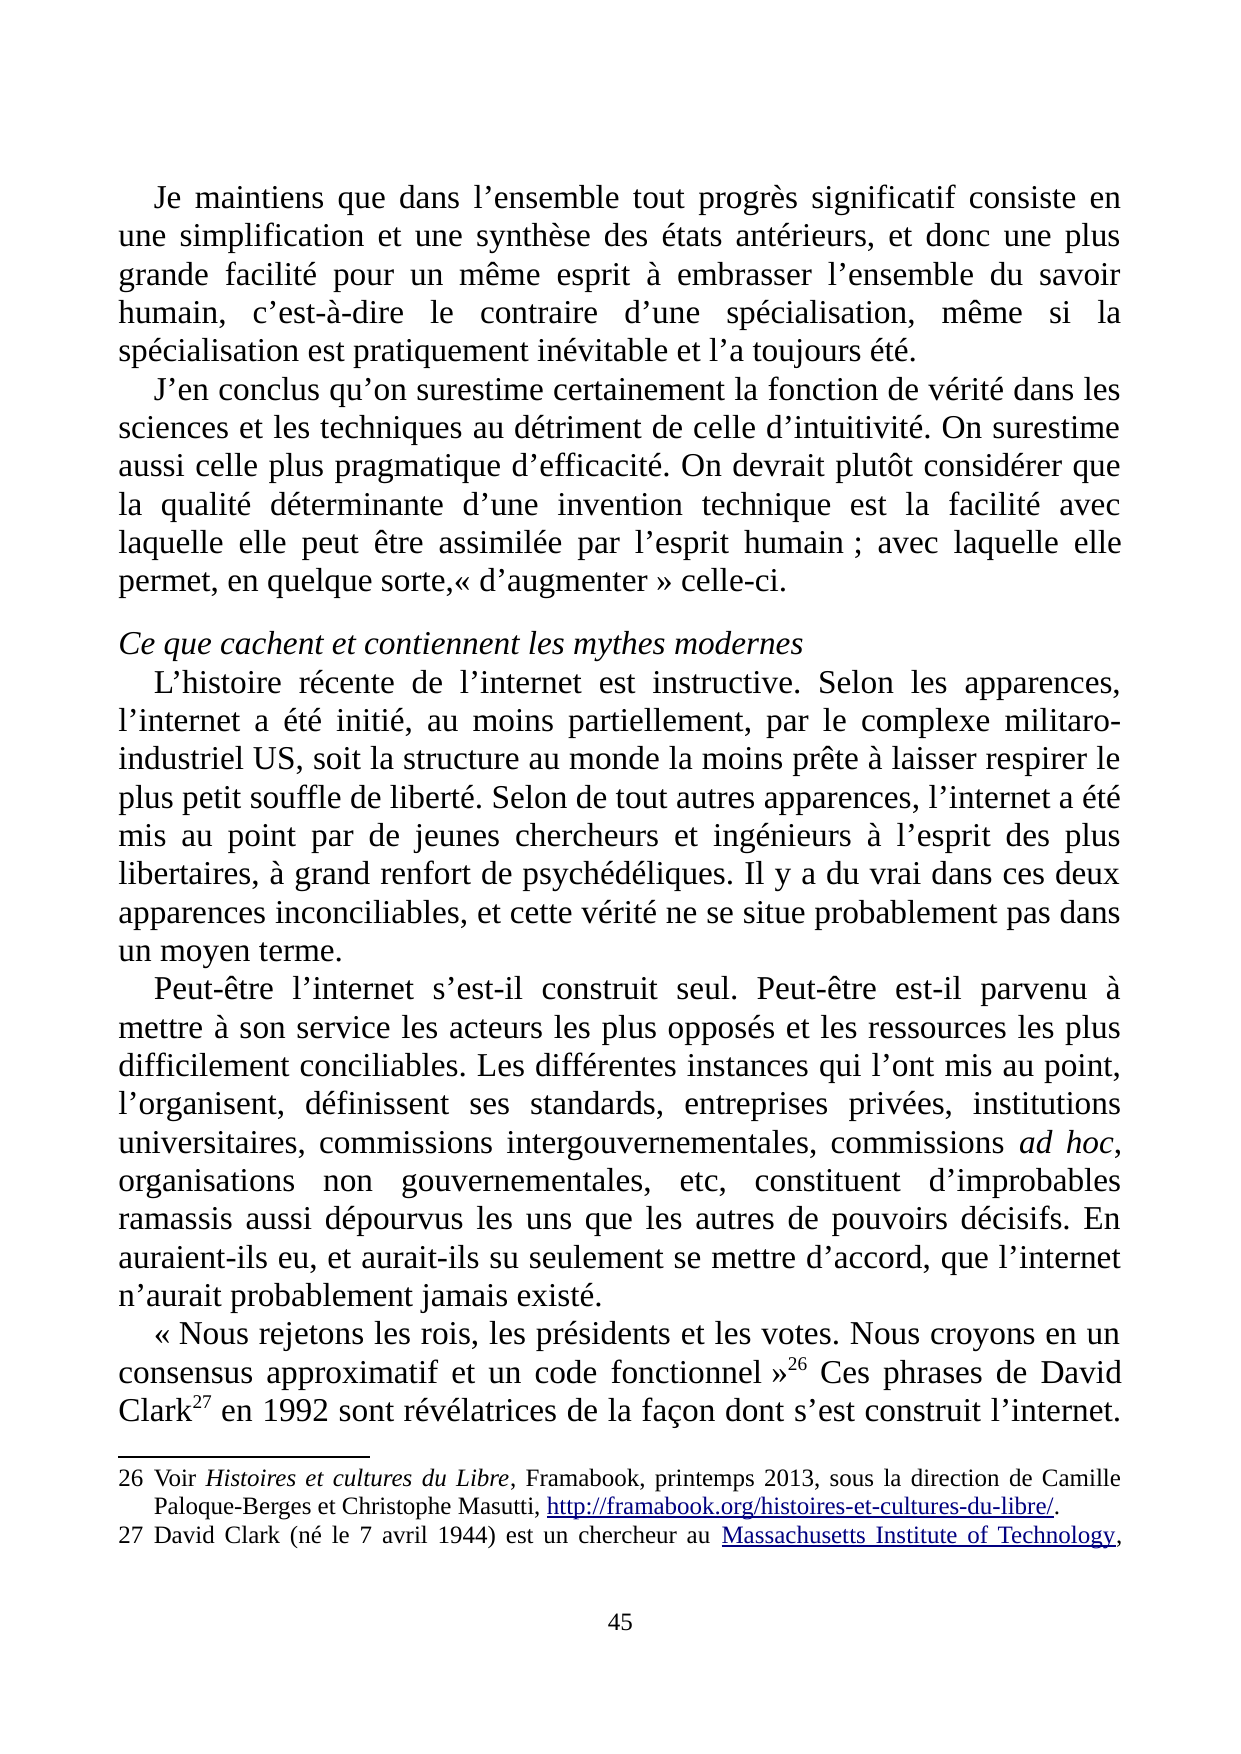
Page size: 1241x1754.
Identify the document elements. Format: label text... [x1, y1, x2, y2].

text « Nous rejetons les rois, les présidents et les votes. Nous croyons en un consensus approximatif et un code fonctionnel » Ces phrases de David Clark en 1992 sont révélatrices de la façon dont s’est construit l’internet. [118, 1313, 1122, 1428]
text L’histoire récente de l’internet est instructive. Selon les apparences, l’internet a été initié, au moins partiellement, par le complexe militaro-industriel US, soit la structure au monde la moins prête à laisser respirer le plus petit souffle de liberté. Selon de tout autres apparences, l’internet a été mis au point par de jeunes chercheurs et ingénieurs à l’esprit des plus libertaires, à grand renfort de psychédéliques. Il y a du vrai dans ces deux apparences inconciliables, et cette vérité ne se situe probablement pas dans un moyen terme. [118, 662, 1122, 968]
text Peut-être l’internet s’est-il construit seul. Peut-être est-il parvenu à mettre à son service les acteurs les plus opposés et les ressources les plus difficilement conciliables. Les différentes instances qui l’ont mis au point, l’organisent, définissent ses standards, entreprises privées, institutions universitaires, commissions intergouvernementales, commissions ad hoc, organisations non gouvernementales, etc, constituent d’improbables ramassis aussi dépourvus les uns que les autres de pouvoirs décisifs. En auraient-ils eu, et aurait-ils su seulement se mettre d’accord, que l’internet n’aurait probablement jamais existé. [118, 968, 1122, 1313]
text J’en conclus qu’on surestime certainement la fonction de vérité dans les sciences et les techniques au détriment de celle d’intuitivité. On surestime aussi celle plus pragmatique d’efficacité. On devrait plutôt considérer que la qualité déterminante d’une invention technique est la facilité avec laquelle elle peut être assimilée par l’esprit humain ; avec laquelle elle permet, en quelque sorte,« d’augmenter » celle-ci. [118, 369, 1122, 599]
text Je maintiens que dans l’ensemble tout progrès significatif consiste en une simplification et une synthèse des états antérieurs, et donc une plus grande facilité pour un même esprit à embrasser l’ensemble du savoir humain, c’est-à-dire le contraire d’une spécialisation, même si la spécialisation est pratiquement inévitable et l’a toujours été. [118, 177, 1122, 369]
subtitle Ce que cachent et contiennent les mythes modernes [118, 623, 1122, 662]
text David Clark (né le 7 avril 1944) est un chercheur au Massachusetts Institute of Technology, [118, 1520, 1122, 1549]
text Voir Histoires et cultures du Libre, Framabook, printemps 2013, sous la direction de Camille Paloque-Berges et Christophe Masutti, http://framabook.org/histoires-et-cultures-du-libre/. [118, 1463, 1122, 1520]
